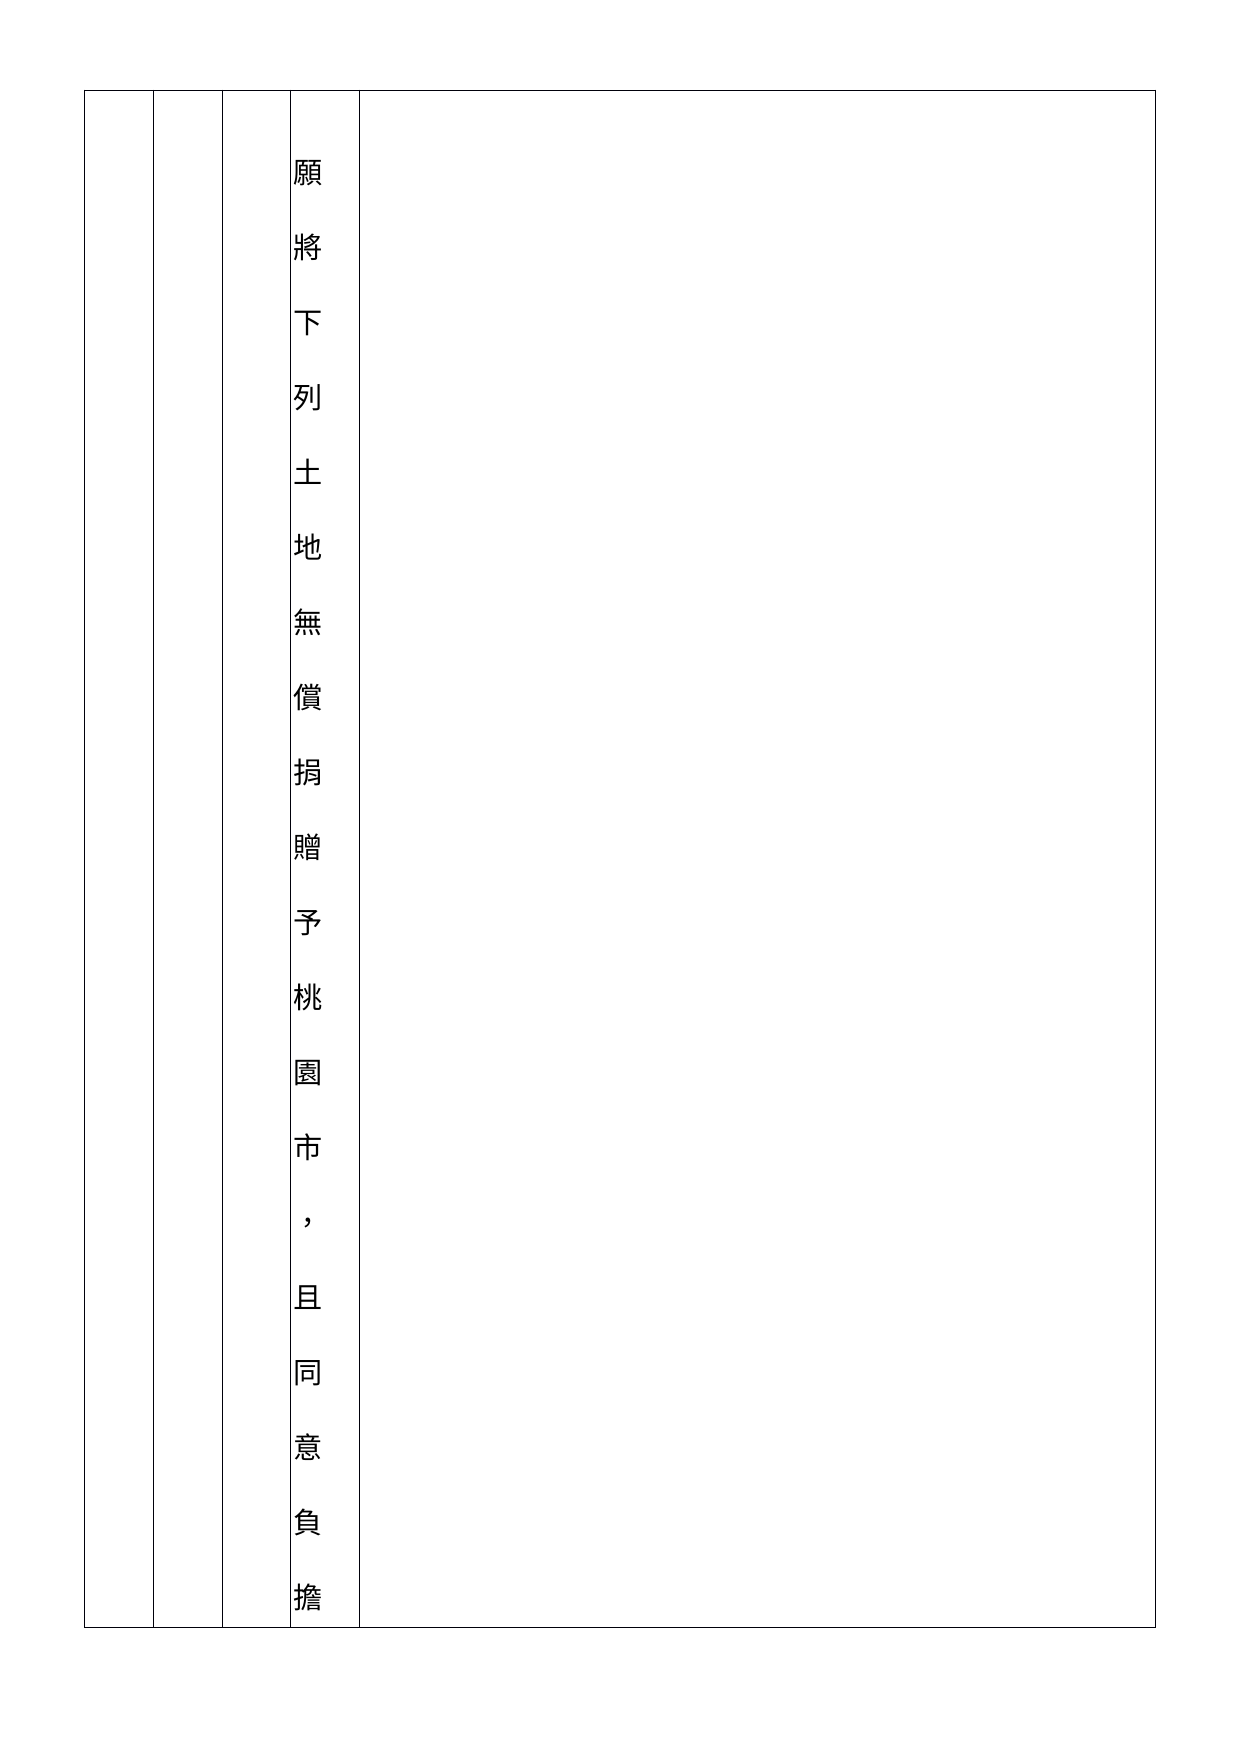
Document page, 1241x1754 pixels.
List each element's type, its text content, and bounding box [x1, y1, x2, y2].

table_cell [360, 91, 1155, 1627]
table_cell [223, 91, 290, 1627]
table_cell [85, 91, 153, 1627]
table_cell 下列土地為本人所有，產權清楚並無與人有糾紛、涉訟、出租或被占用情形。 本人願將下列土地無償捐贈予桃園市，且同意負擔所有權移轉所需之稅費、登記費等。 [291, 91, 359, 1627]
table_cell [154, 91, 222, 1627]
